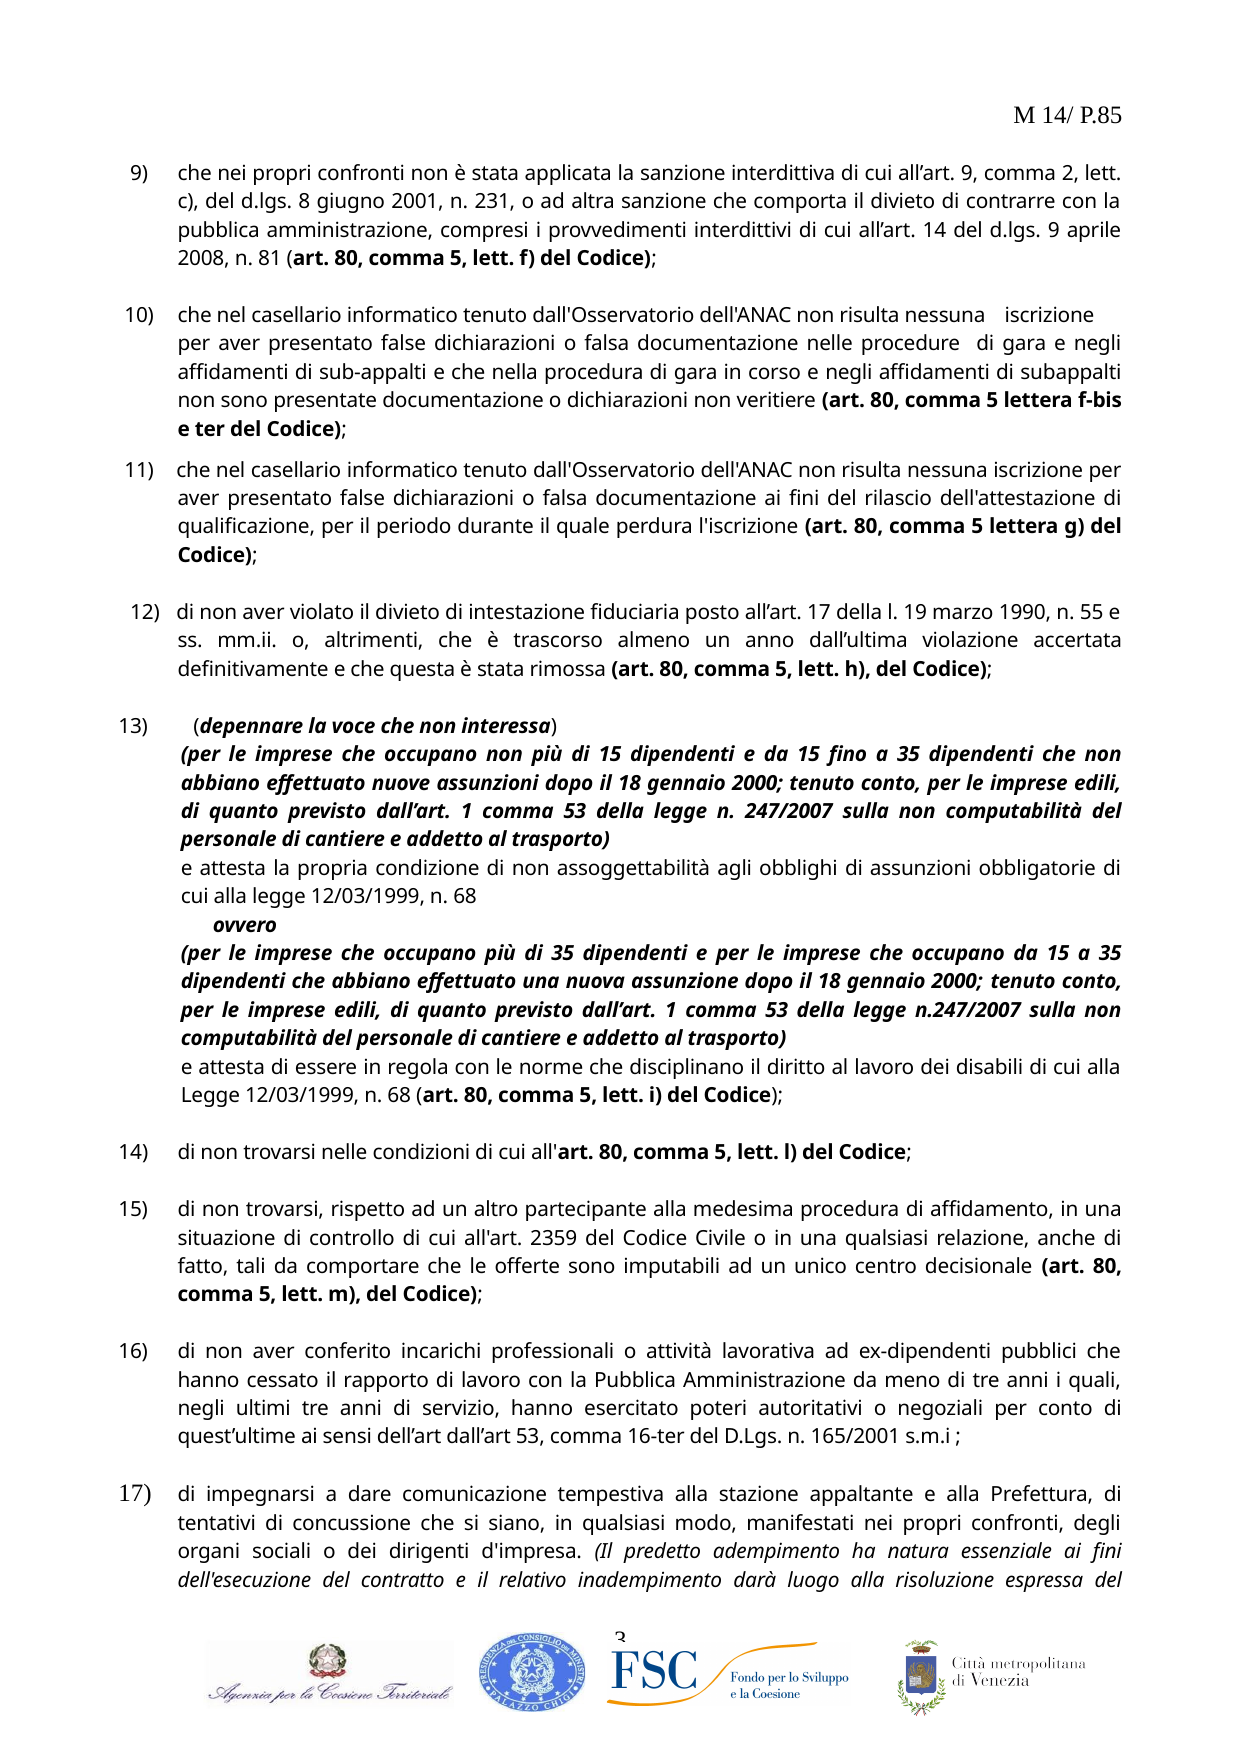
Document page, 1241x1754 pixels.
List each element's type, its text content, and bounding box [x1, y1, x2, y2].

list di non trovarsi nelle condizioni di cui all'art. 80, comma 5, lett. l) del Codice; [118, 1137, 1122, 1166]
text e attesta la propria condizione di non assoggettabilità agli obblighi di assunzioni obbligatorie di cui alla legge 12/03/1999, n. 68 [181, 853, 1122, 910]
picture [478, 1632, 586, 1712]
picture [890, 1627, 1092, 1723]
list di non trovarsi, rispetto ad un altro partecipante alla medesima procedura di affidamento, in una situazione di controllo di cui all'art. 2359 del Codice Civile o in una qualsiasi relazione, anche di fatto, tali da comportare che le offerte sono imputabili ad un unico centro decisionale (art. 80, comma 5, lett. m), del Codice); [118, 1194, 1122, 1308]
list che nel casellario informatico tenuto dall'Osservatorio dell'ANAC non risulta nessuna iscrizione per aver presentato false dichiarazioni o falsa documentazione nelle procedure di gara e negli affidamenti di sub-appalti e che nella procedura di gara in corso e negli affidamenti di subappalti non sono presentate documentazione o dichiarazioni non veritiere (art. 80, comma 5 lettera f-bis e ter del Codice); [124, 300, 1122, 442]
text (per le imprese che occupano più di 35 dipendenti e per le imprese che occupano da 15 a 35 dipendenti che abbiano effettuato una nuova assunzione dopo il 18 gennaio 2000; tenuto conto, per le imprese edili, di quanto previsto dall’art. 1 comma 53 della legge n.247/2007 sulla non computabilità del personale di cantiere e addetto al trasporto) [181, 938, 1122, 1052]
list che nel casellario informatico tenuto dall'Osservatorio dell'ANAC non risulta nessuna iscrizione per aver presentato false dichiarazioni o falsa documentazione ai fini del rilascio dell'attestazione di qualificazione, per il periodo durante il quale perdura l'iscrizione (art. 80, comma 5 lettera g) del Codice); [124, 455, 1122, 568]
text e attesta di essere in regola con le norme che disciplinano il diritto al lavoro dei disabili di cui alla Legge 12/03/1999, n. 68 (art. 80, comma 5, lett. i) del Codice); [174, 1052, 1122, 1109]
list (depennare la voce che non interessa) [118, 711, 1122, 739]
list di non aver conferito incarichi professionali o attività lavorativa ad ex-dipendenti pubblici che hanno cessato il rapporto di lavoro con la Pubblica Amministrazione da meno di tre anni i quali, negli ultimi tre anni di servizio, hanno esercitato poteri autoritativi o negoziali per conto di quest’ultime ai sensi dell’art dall’art 53, comma 16-ter del D.Lgs. n. 165/2001 s.m.i ; [118, 1336, 1122, 1450]
text ovvero [183, 910, 1122, 938]
picture [606, 1642, 852, 1706]
picture [203, 1637, 454, 1709]
list che nei propri confronti non è stata applicata la sanzione interdittiva di cui all’art. 9, comma 2, lett. c), del d.lgs. 8 giugno 2001, n. 231, o ad altra sanzione che comporta il divieto di contrarre con la pubblica amministrazione, compresi i provvedimenti interdittivi di cui all’art. 14 del d.lgs. 9 aprile 2008, n. 81 (art. 80, comma 5, lett. f) del Codice); [130, 158, 1122, 272]
list di non aver violato il divieto di intestazione fiduciaria posto all’art. 17 della l. 19 marzo 1990, n. 55 e ss. mm.ii. o, altrimenti, che è trascorso almeno un anno dall’ultima violazione accertata definitivamente e che questa è stata rimossa (art. 80, comma 5, lett. h), del Codice); [130, 597, 1122, 682]
list di impegnarsi a dare comunicazione tempestiva alla stazione appaltante e alla Prefettura, di tentativi di concussione che si siano, in qualsiasi modo, manifestati nei propri confronti, degli organi sociali o dei dirigenti d'impresa. (Il predetto adempimento ha natura essenziale ai fini dell'esecuzione del contratto e il relativo inadempimento darà luogo alla risoluzione espressa del [118, 1478, 1122, 1593]
text (per le imprese che occupano non più di 15 dipendenti e da 15 fino a 35 dipendenti che non abbiano effettuato nuove assunzioni dopo il 18 gennaio 2000; tenuto conto, per le imprese edili, di quanto previsto dall’art. 1 comma 53 della legge n. 247/2007 sulla non computabilità del personale di cantiere e addetto al trasporto) [181, 739, 1122, 853]
